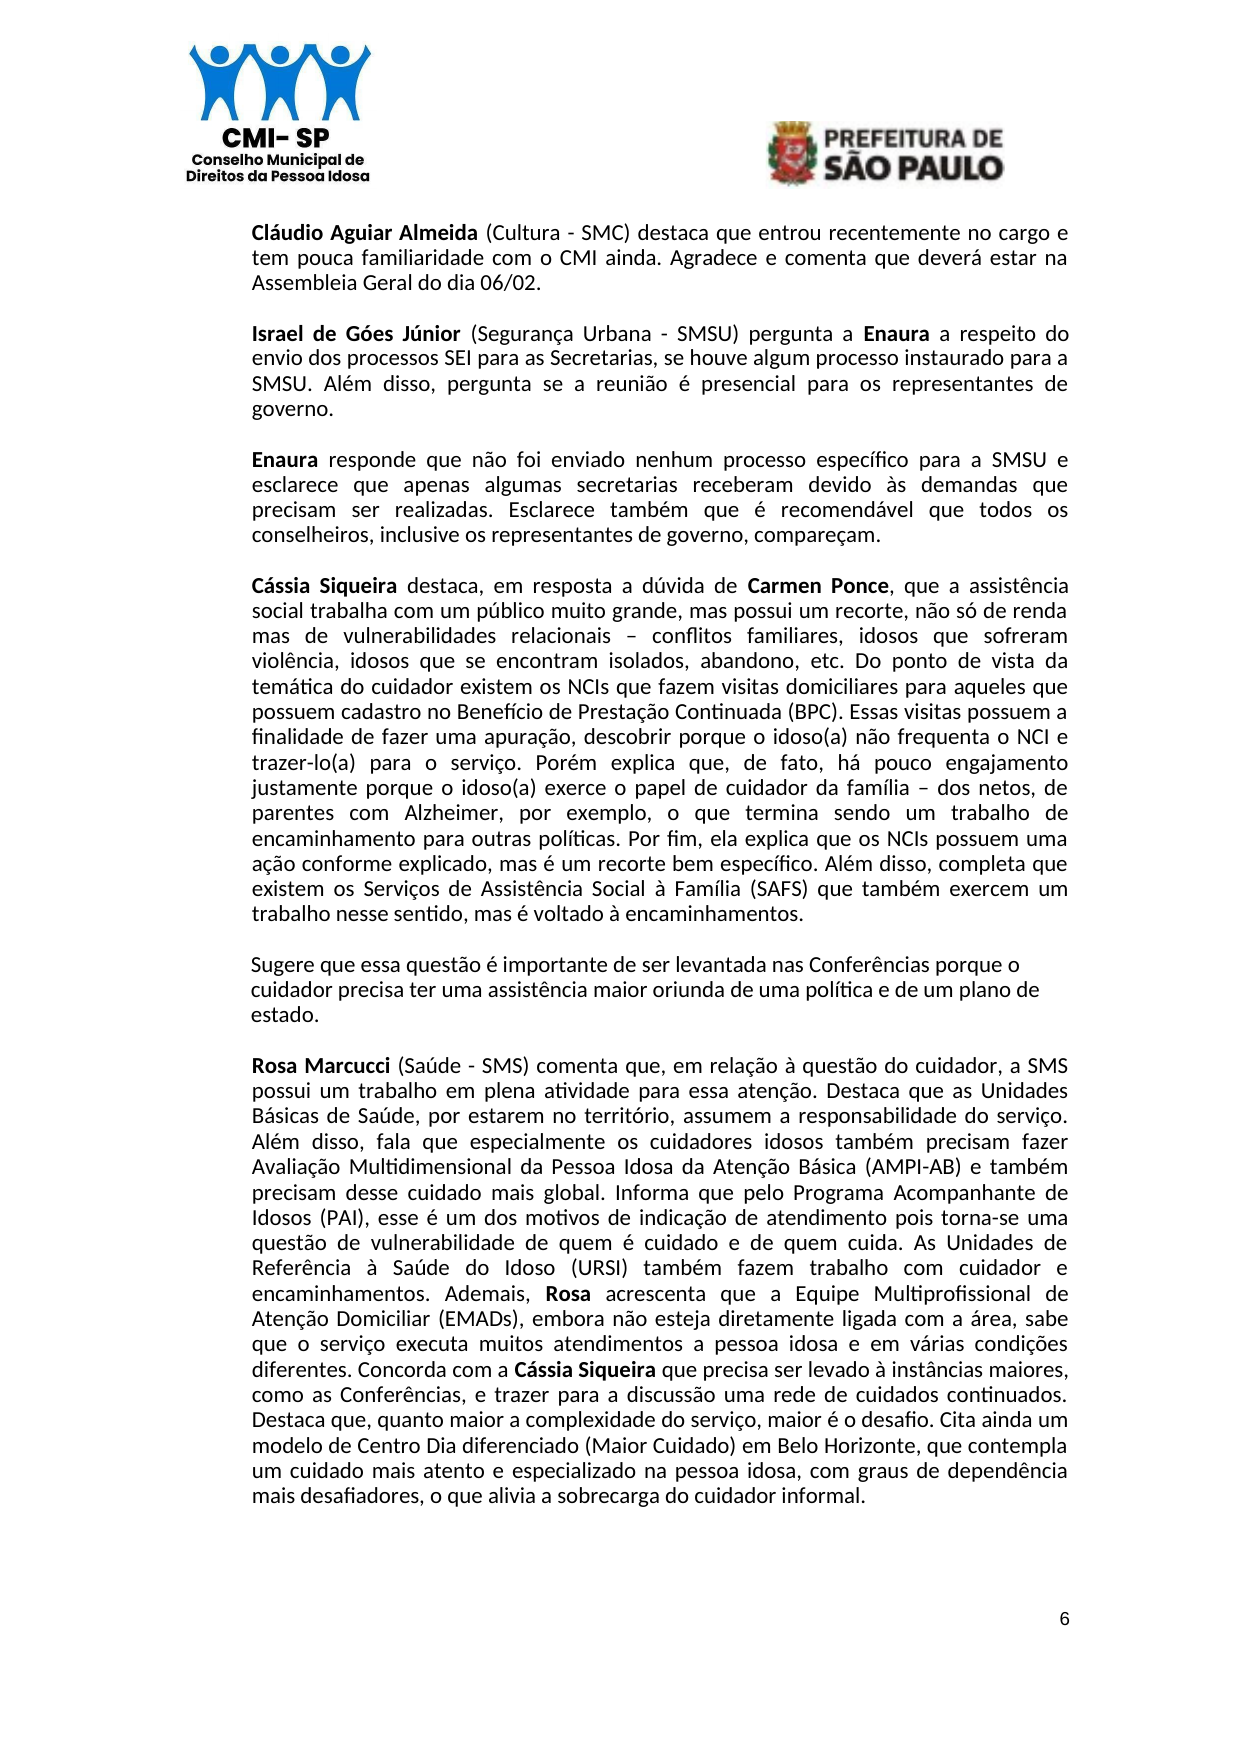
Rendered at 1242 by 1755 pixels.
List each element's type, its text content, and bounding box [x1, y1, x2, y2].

text Enaura responde que não foi enviado nenhum processo específico para a SMSU e esclarece que apenas algumas secretarias receberam devido às demandas que precisam ser realizadas. Esclarece também que é recomendável que todos os conselheiros, inclusive os representantes de governo, compareçam. [252, 447, 1069, 548]
text Cláudio Aguiar Almeida (Cultura - SMC) destaca que entrou recentemente no cargo e tem pouca familiaridade com o CMI ainda. Agradece e comenta que deverá estar na Assembleia Geral do dia 06/02. [252, 220, 1069, 296]
text Sugere que essa questão é importante de ser levantada nas Conferências porque o cuidador precisa ter uma assistência maior oriunda de uma política e de um plano de estado. [251, 953, 1071, 1028]
text Israel de Góes Júnior (Segurança Urbana - SMSU) pergunta a Enaura a respeito do envio dos processos SEI para as Secretarias, se houve algum processo instaurado para a SMSU. Além disso, pergunta se a reunião é presencial para os representantes de governo. [252, 321, 1069, 422]
text Cássia Siqueira destaca, em resposta a dúvida de Carmen Ponce, que a assistência social trabalha com um público muito grande, mas possui um recorte, não só de renda mas de vulnerabilidades relacionais – conflitos familiares, idosos que sofreram violência, idosos que se encontram isolados, abandono, etc. Do ponto de vista da temática do cuidador existem os NCIs que fazem visitas domiciliares para aqueles que possuem cadastro no Benefício de Prestação Continuada (BPC). Essas visitas possuem a finalidade de fazer uma apuração, descobrir porque o idoso(a) não frequenta o NCI e trazer-lo(a) para o serviço. Porém explica que, de fato, há pouco engajamento justamente porque o idoso(a) exerce o papel de cuidador da família – dos netos, de parentes com Alzheimer, por exemplo, o que termina sendo um trabalho de encaminhamento para outras políticas. Por fim, ela explica que os NCIs possuem uma ação conforme explicado, mas é um recorte bem específico. Além disso, completa que existem os Serviços de Assistência Social à Família (SAFS) que também exercem um trabalho nesse sentido, mas é voltado à encaminhamentos. [252, 573, 1069, 928]
text Rosa Marcucci (Saúde - SMS) comenta que, em relação à questão do cuidador, a SMS possui um trabalho em plena atividade para essa atenção. Destaca que as Unidades Básicas de Saúde, por estarem no território, assumem a responsabilidade do serviço. Além disso, fala que especialmente os cuidadores idosos também precisam fazer Avaliação Multidimensional da Pessoa Idosa da Atenção Básica (AMPI-AB) e também precisam desse cuidado mais global. Informa que pelo Programa Acompanhante de Idosos (PAI), esse é um dos motivos de indicação de atendimento pois torna-se uma questão de vulnerabilidade de quem é cuidado e de quem cuida. As Unidades de Referência à Saúde do Idoso (URSI) também fazem trabalho com cuidador e encaminhamentos. Ademais, Rosa acrescenta que a Equipe Multiprofissional de Atenção Domiciliar (EMADs), embora não esteja diretamente ligada com a área, sabe que o serviço executa muitos atendimentos a pessoa idosa e em várias condições diferentes. Concorda com a Cássia Siqueira que precisa ser levado à instâncias maiores, como as Conferências, e trazer para a discussão uma rede de cuidados continuados. Destaca que, quanto maior a complexidade do serviço, maior é o desafio. Cita ainda um modelo de Centro Dia diferenciado (Maior Cuidado) em Belo Horizonte, que contempla um cuidado mais atento e especializado na pessoa idosa, com graus de dependência mais desafiadores, o que alivia a sobrecarga do cuidador informal. [252, 1054, 1069, 1509]
